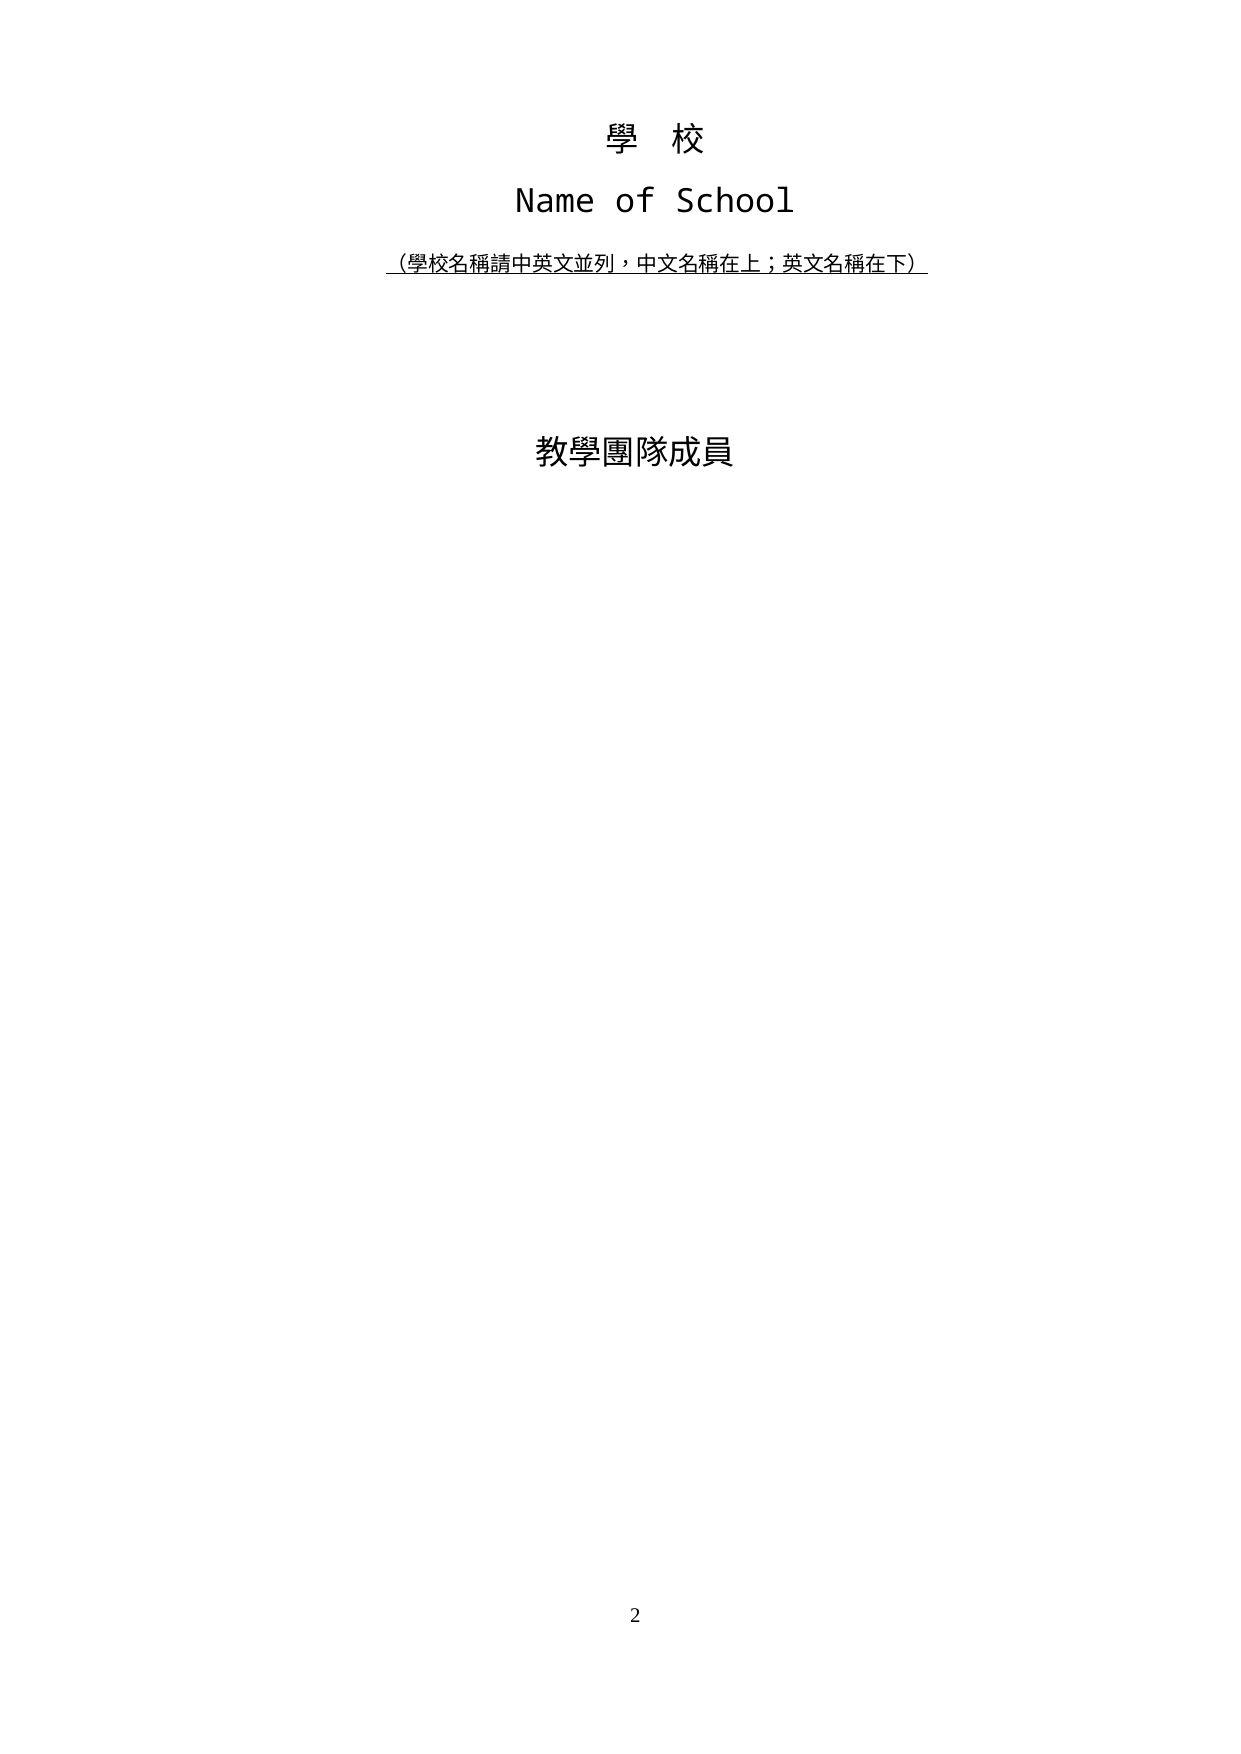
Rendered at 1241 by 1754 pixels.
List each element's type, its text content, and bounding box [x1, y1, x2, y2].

text （學校名稱請中英文並列，中文名稱在上；英文名稱在下） [192, 221, 1122, 283]
text 學 校 [148, 96, 1122, 158]
text 教學團隊成員 [148, 408, 1122, 471]
text Name of School [148, 158, 1122, 221]
